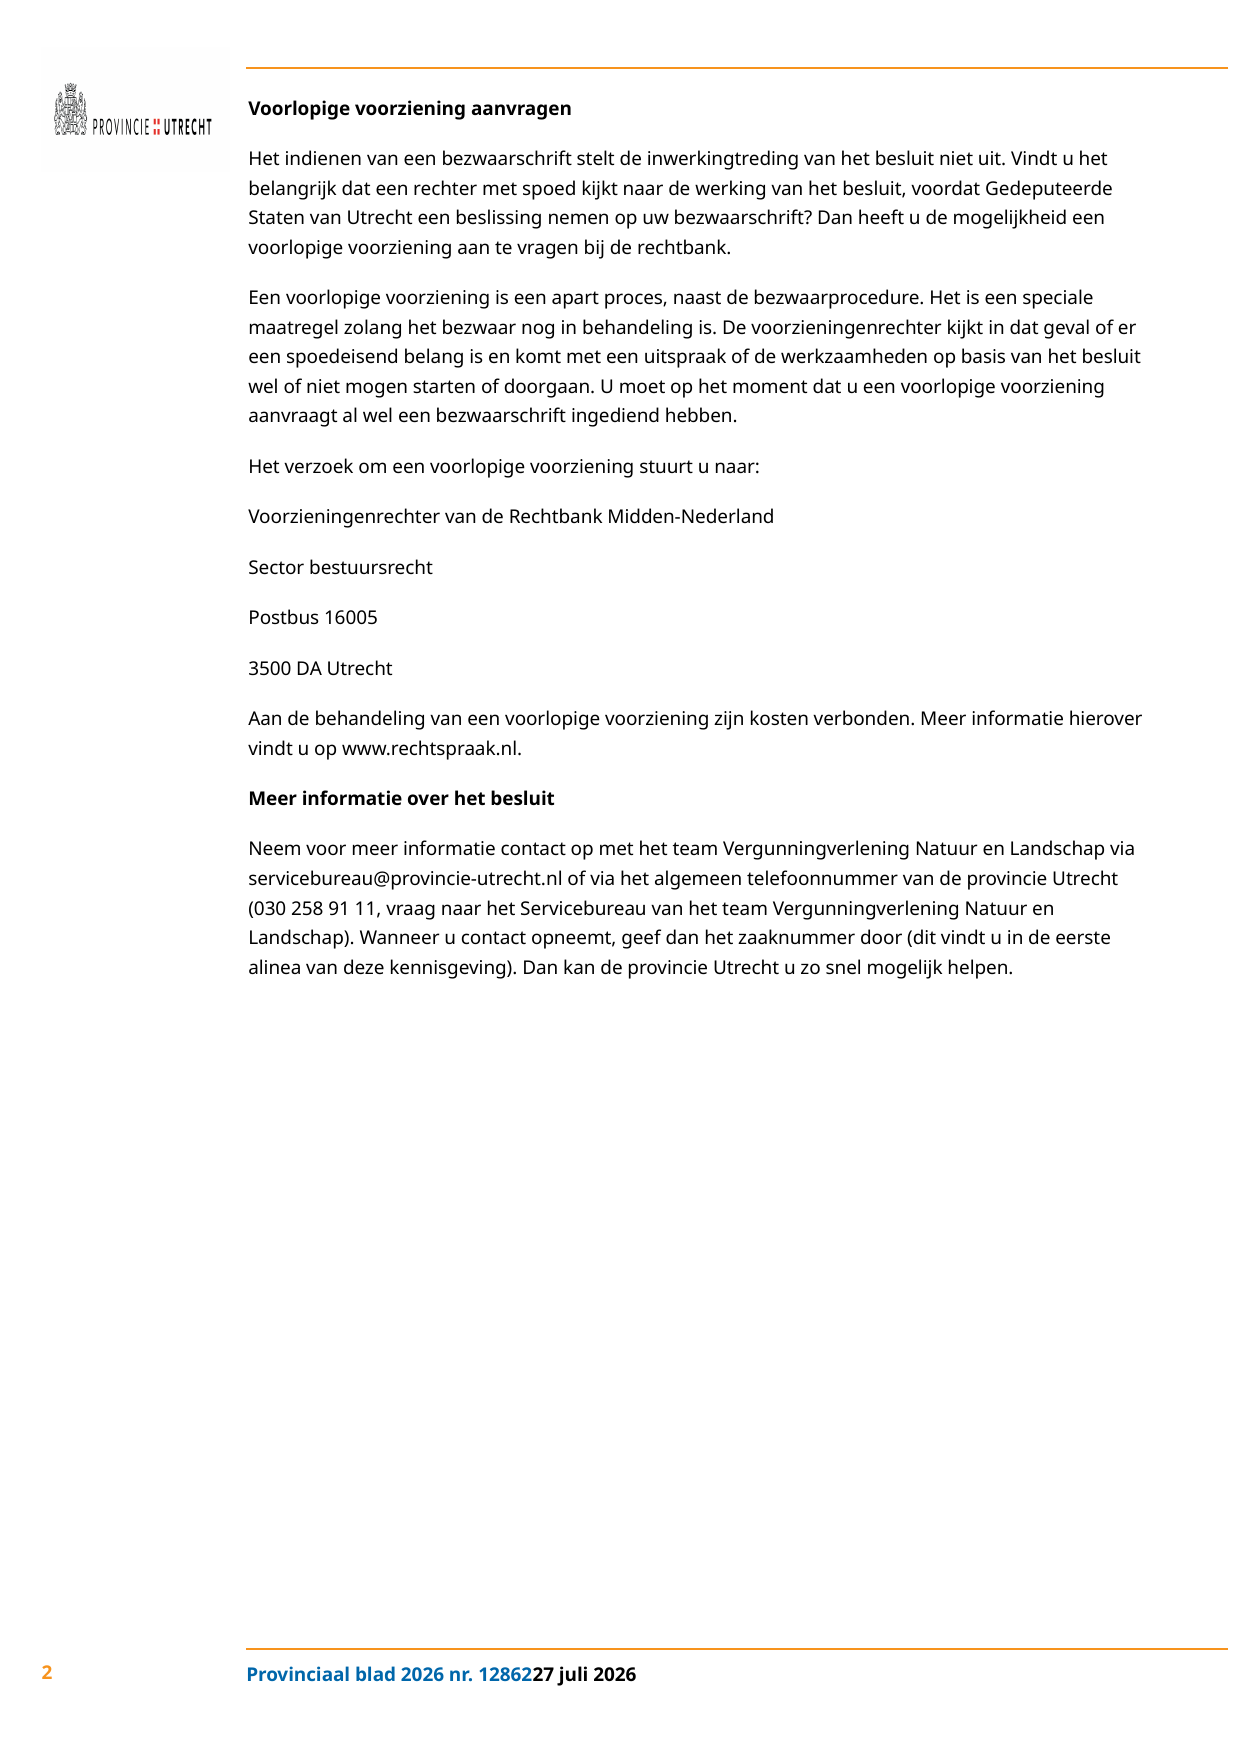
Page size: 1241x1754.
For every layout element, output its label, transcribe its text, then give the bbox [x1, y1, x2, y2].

picture [41, 47, 231, 172]
text Meer informatie over het besluit [248, 785, 1152, 811]
text Aan de behandeling van een voorlopige voorziening zijn kosten verbonden. Meer informatie hierover vindt u op www.rechtspraak.nl. [248, 705, 1152, 761]
text Postbus 16005 [248, 604, 1152, 630]
text 3500 DA Utrecht [248, 655, 1152, 681]
text Het verzoek om een voorlopige voorziening stuurt u naar: [248, 453, 1152, 479]
text Een voorlopige voorziening is een apart proces, naast de bezwaarprocedure. Het is een speciale maatregel zolang het bezwaar nog in behandeling is. De voorzieningenrechter kijkt in dat geval of er een spoedeisend belang is en komt met een uitspraak of de werkzaamheden op basis van het besluit wel of niet mogen starten of doorgaan. U moet op het moment dat u een voorlopige voorziening aanvraagt al wel een bezwaarschrift ingediend hebben. [248, 284, 1152, 428]
text Voorzieningenrechter van de Rechtbank Midden-Nederland [248, 503, 1152, 529]
text Voorlopige voorziening aanvragen [248, 95, 1152, 121]
text Neem voor meer informatie contact op met het team Vergunningverlening Natuur en Landschap via servicebureau@provincie-utrecht.nl of via het algemeen telefoonnummer van de provincie Utrecht (030 258 91 11, vraag naar het Servicebureau van het team Vergunningverlening Natuur en Landschap). Wanneer u contact opneemt, geef dan het zaaknummer door (dit vindt u in de eerste alinea van deze kennisgeving). Dan kan de provincie Utrecht u zo snel mogelijk helpen. [248, 836, 1152, 980]
text Het indienen van een bezwaarschrift stelt de inwerkingtreding van het besluit niet uit. Vindt u het belangrijk dat een rechter met spoed kijkt naar de werking van het besluit, voordat Gedeputeerde Staten van Utrecht een beslissing nemen op uw bezwaarschrift? Dan heeft u de mogelijkheid een voorlopige voorziening aan te vragen bij de rechtbank. [248, 145, 1152, 260]
text Sector bestuursrecht [248, 554, 1152, 580]
